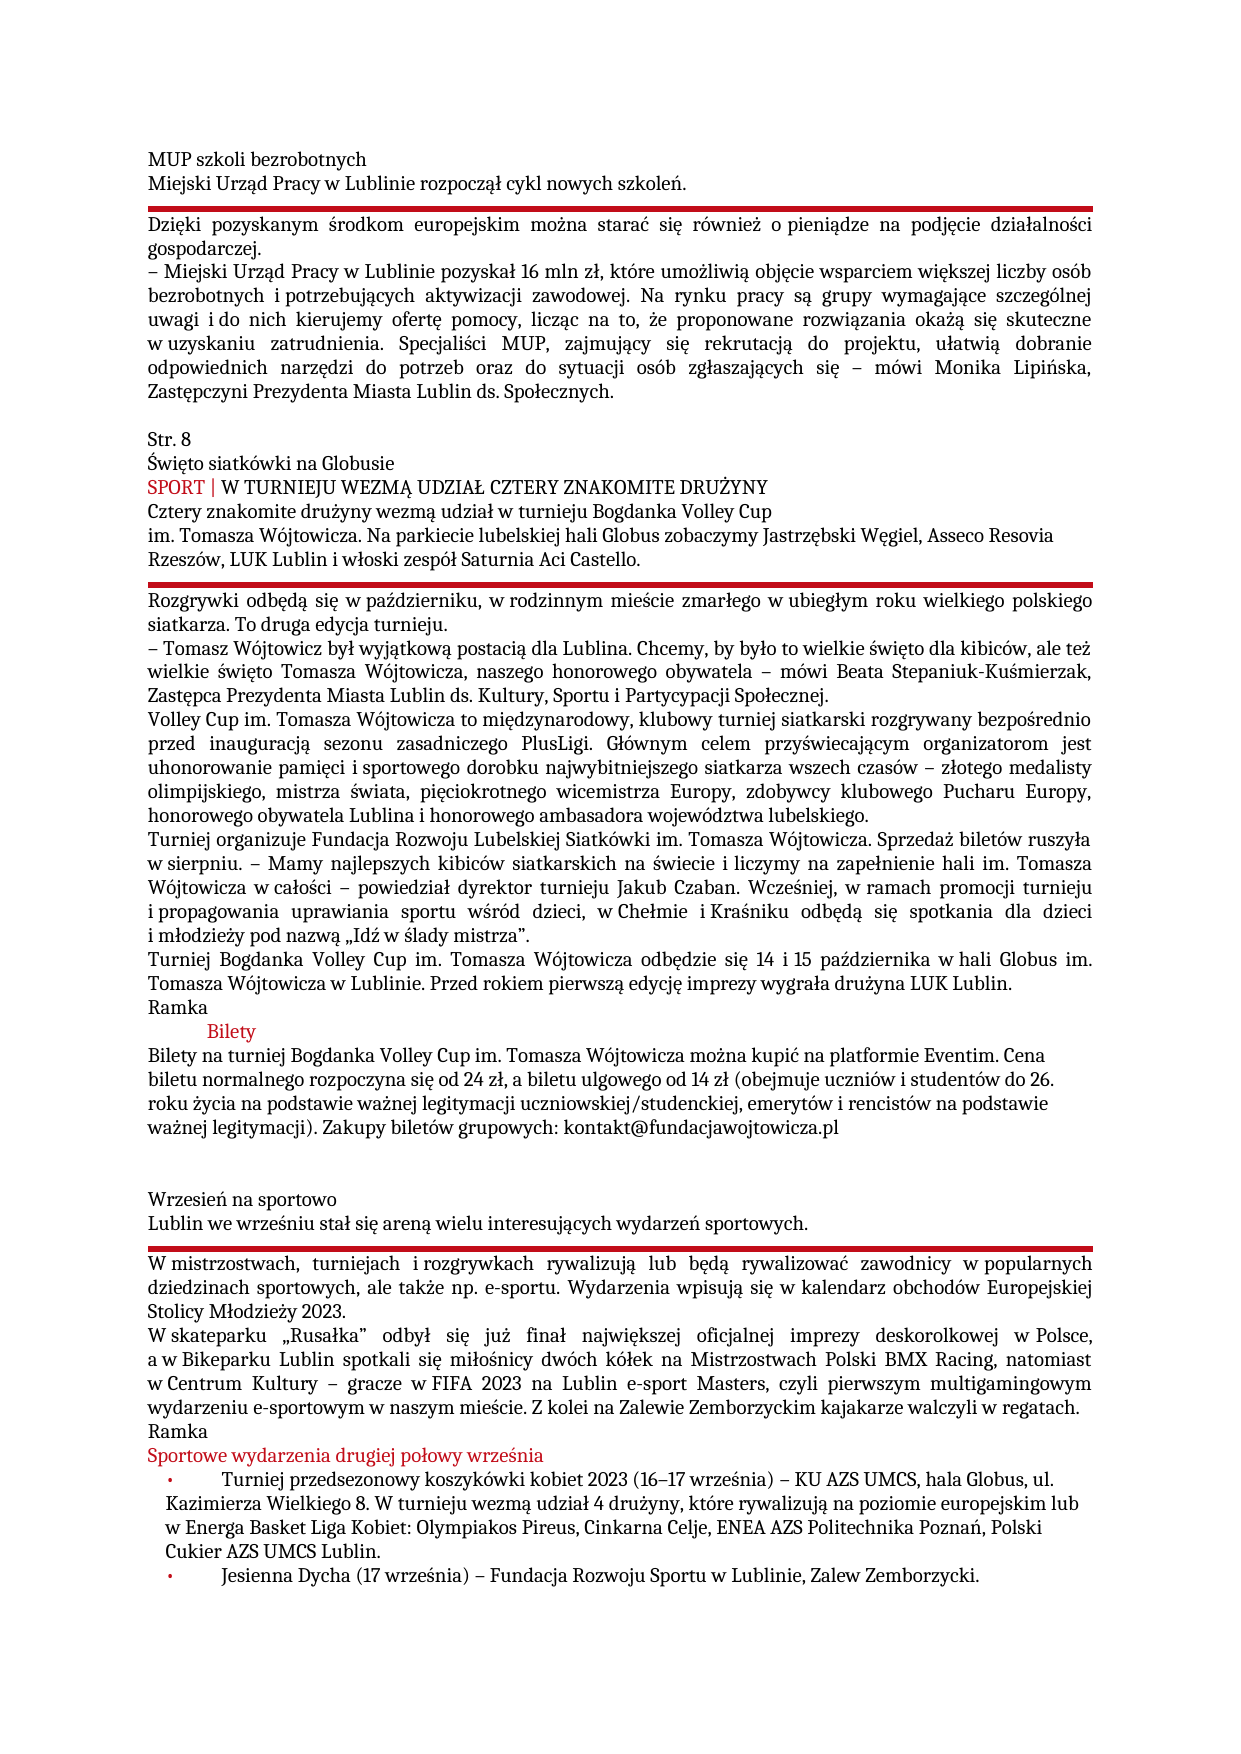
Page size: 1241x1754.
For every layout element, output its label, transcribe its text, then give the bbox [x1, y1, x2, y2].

text Turniej Bogdanka Volley Cup im. Tomasza Wójtowicza odbędzie się 14 i 15 października w hali Globus im. Tomasza Wójtowicza w Lublinie. Przed rokiem pierwszą edycję imprezy wygrała drużyna LUK Lublin. [148, 948, 1093, 996]
text MUP szkoli bezrobotnych [148, 148, 1093, 172]
text Volley Cup im. Tomasza Wójtowicza to międzynarodowy, klubowy turniej siatkarski rozgrywany bezpośrednio przed inauguracją sezonu zasadniczego PlusLigi. Głównym celem przyświecającym organizatorom jest uhonorowanie pamięci i sportowego dorobku najwybitniejszego siatkarza wszech czasów – złotego medalisty olimpijskiego, mistrza świata, pięciokrotnego wicemistrza Europy, zdobywcy klubowego Pucharu Europy, honorowego obywatela Lublina i honorowego ambasadora województwa lubelskiego. [148, 708, 1093, 828]
text Dzięki pozyskanym środkom europejskim można starać się również o pieniądze na podjęcie działalności gospodarczej. [148, 212, 1093, 260]
text – Tomasz Wójtowicz był wyjątkową postacią dla Lublina. Chcemy, by było to wielkie święto dla kibiców, ale też wielkie święto Tomasza Wójtowicza, naszego honorowego obywatela – mówi Beata Stepaniuk-Kuśmierzak, Zastępca Prezydenta Miasta Lublin ds. Kultury, Sportu i Partycypacji Społecznej. [148, 636, 1093, 708]
text Wrzesień na sportowo [148, 1187, 1093, 1211]
text W mistrzostwach, turniejach i rozgrywkach rywalizują lub będą rywalizować zawodnicy w popularnych dziedzinach sportowych, ale także np. e-sportu. Wydarzenia wpisują się w kalendarz obchodów Europejskiej Stolicy Młodzieży 2023. [148, 1252, 1093, 1324]
text Ramka [148, 1419, 1093, 1443]
text Lublin we wrześniu stał się areną wielu interesujących wydarzeń sportowych. [148, 1211, 1093, 1246]
text Str. 8 [148, 428, 1093, 452]
text Ramka [148, 996, 1093, 1019]
text Sportowe wydarzenia drugiej połowy września [148, 1443, 1093, 1467]
text Turniej organizuje Fundacja Rozwoju Lubelskiej Siatkówki im. Tomasza Wójtowicza. Sprzedaż biletów ruszyła w sierpniu. – Mamy najlepszych kibiców siatkarskich na świecie i liczymy na zapełnienie hali im. Tomasza Wójtowicza w całości – powiedział dyrektor turnieju Jakub Czaban. Wcześniej, w ramach promocji turnieju i propagowania uprawiania sportu wśród dzieci, w Chełmie i Kraśniku odbędą się spotkania dla dzieci i młodzieży pod nazwą „Idź w ślady mistrza”. [148, 828, 1093, 948]
text SPORT | W TURNIEJU WEZMĄ UDZIAŁ CZTERY ZNAKOMITE DRUŻYNY [148, 476, 1093, 500]
text Miejski Urząd Pracy w Lublinie rozpoczął cykl nowych szkoleń. [148, 172, 1093, 206]
text • Jesienna Dycha (17 września) – Fundacja Rozwoju Sportu w Lublinie, Zalew Zemborzycki. [165, 1563, 1093, 1587]
text – Miejski Urząd Pracy w Lublinie pozyskał 16 mln zł, które umożliwią objęcie wsparciem większej liczby osób bezrobotnych i potrzebujących aktywizacji zawodowej. Na rynku pracy są grupy wymagające szczególnej uwagi i do nich kierujemy ofertę pomocy, licząc na to, że proponowane rozwiązania okażą się skuteczne w uzyskaniu zatrudnienia. Specjaliści MUP, zajmujący się rekrutacją do projektu, ułatwią dobranie odpowiednich narzędzi do potrzeb oraz do sytuacji osób zgłaszających się – mówi Monika Lipińska, Zastępczyni Prezydenta Miasta Lublin ds. Społecznych. [148, 260, 1093, 404]
text Święto siatkówki na Globusie [148, 452, 1093, 476]
text Cztery znakomite drużyny wezmą udział w turnieju Bogdanka Volley Cup im. Tomasza Wójtowicza. Na parkiecie lubelskiej hali Globus zobaczymy Jastrzębski Węgiel, Asseco Resovia Rzeszów, LUK Lublin i włoski zespół Saturnia Aci Castello. [148, 500, 1093, 582]
text • Turniej przedsezonowy koszykówki kobiet 2023 (16–17 września) – KU AZS UMCS, hala Globus, ul. Kazimierza Wielkiego 8. W turnieju wezmą udział 4 drużyny, które rywalizują na poziomie europejskim lub w Energa Basket Liga Kobiet: Olympiakos Pireus, Cinkarna Celje, ENEA AZS Politechnika Poznań, Polski Cukier AZS UMCS Lublin. [165, 1467, 1093, 1563]
text Rozgrywki odbędą się w październiku, w rodzinnym mieście zmarłego w ubiegłym roku wielkiego polskiego siatkarza. To druga edycja turnieju. [148, 588, 1093, 636]
text Bilety [207, 1019, 1093, 1043]
text W skateparku „Rusałka” odbył się już finał największej oficjalnej imprezy deskorolkowej w Polsce, a w Bikeparku Lublin spotkali się miłośnicy dwóch kółek na Mistrzostwach Polski BMX Racing, natomiast w Centrum Kultury – gracze w FIFA 2023 na Lublin e-sport Masters, czyli pierwszym multigamingowym wydarzeniu e-sportowym w naszym mieście. Z kolei na Zalewie Zemborzyckim kajakarze walczyli w regatach. [148, 1324, 1093, 1419]
text Bilety na turniej Bogdanka Volley Cup im. Tomasza Wójtowicza można kupić na platformie Eventim. Cena biletu normalnego rozpoczyna się od 24 zł, a biletu ulgowego od 14 zł (obejmuje uczniów i studentów do 26. roku życia na podstawie ważnej legitymacji uczniowskiej/studenckiej, emerytów i rencistów na podstawie ważnej legitymacji). Zakupy biletów grupowych: kontakt@fundacjawojtowicza.pl [148, 1043, 1093, 1139]
